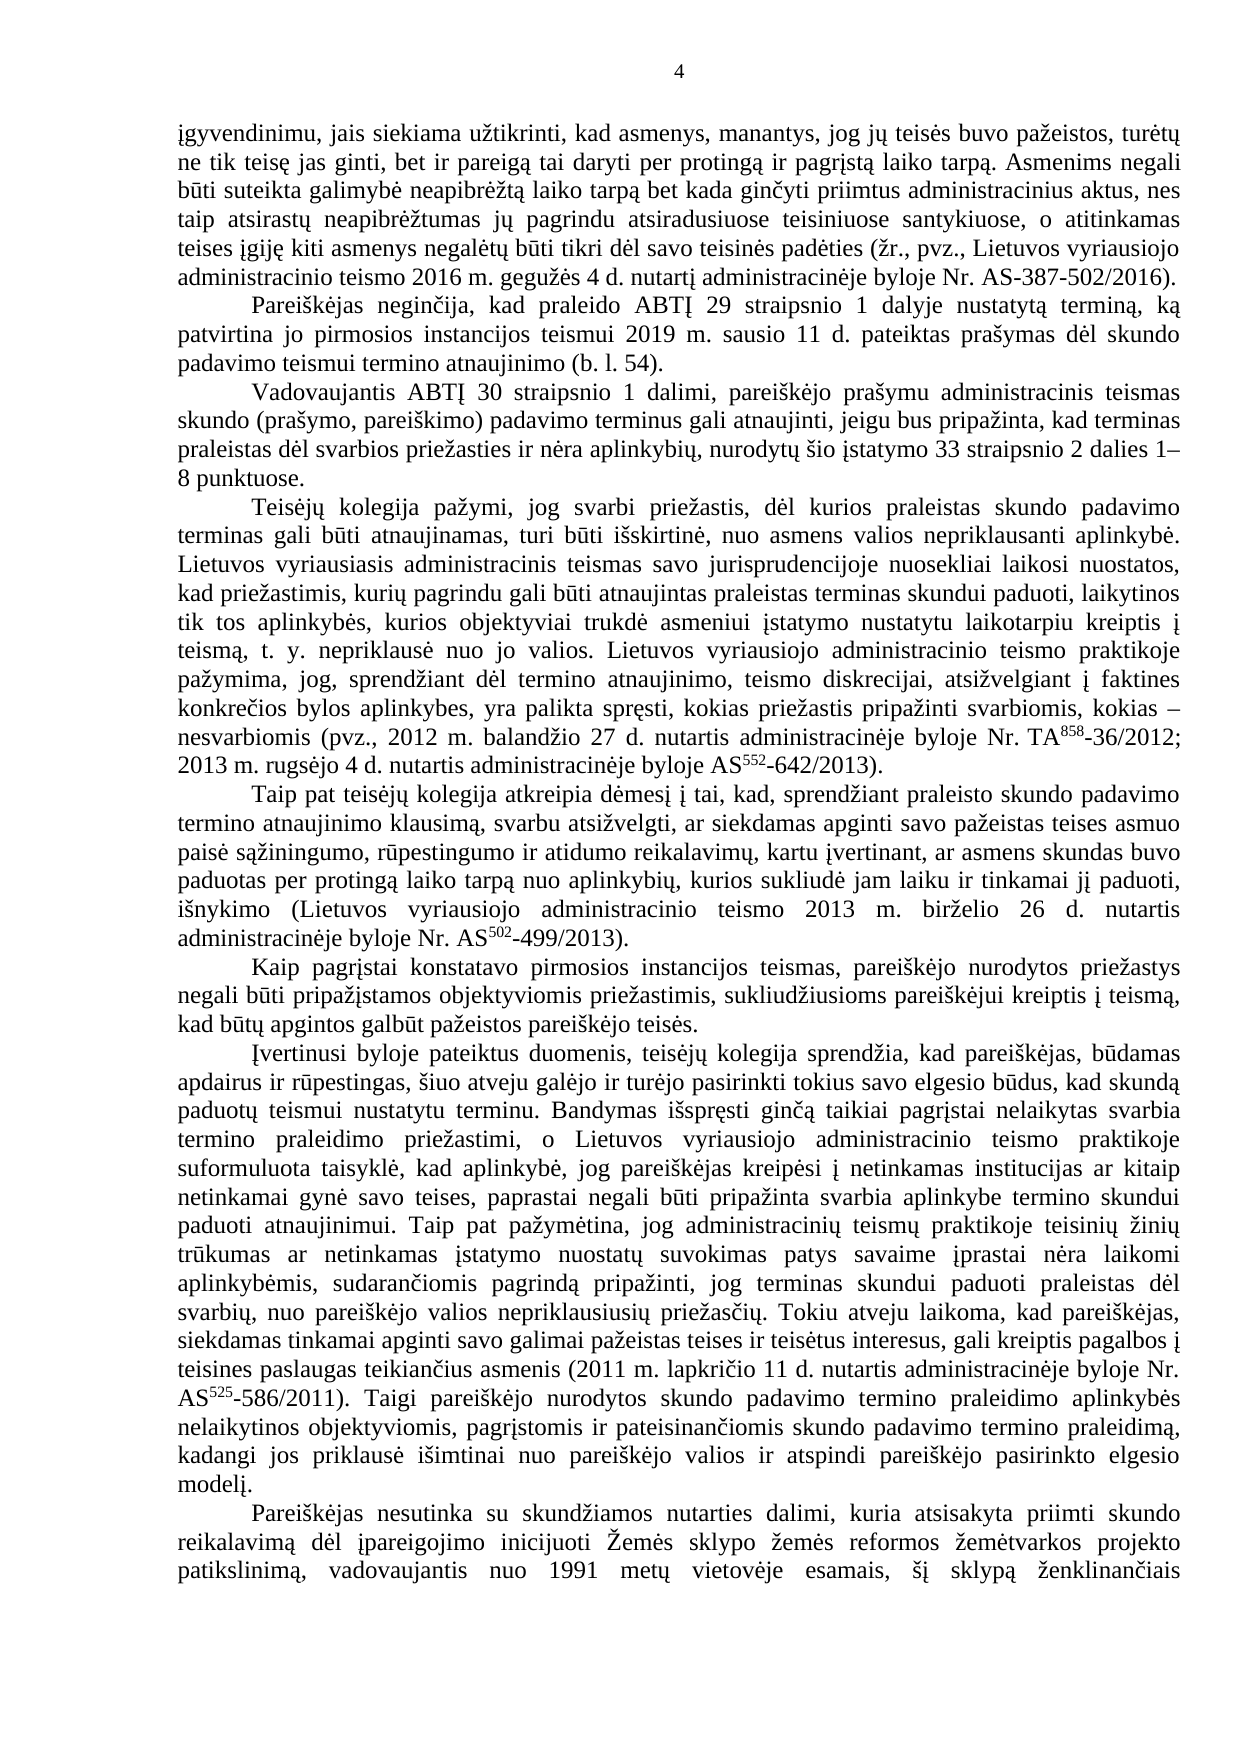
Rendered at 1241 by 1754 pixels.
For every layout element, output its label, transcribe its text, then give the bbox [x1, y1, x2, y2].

text Vadovaujantis ABTĮ 30 straipsnio 1 dalimi, pareiškėjo prašymu administracinis teismas skundo (prašymo, pareiškimo) padavimo terminus gali atnaujinti, jeigu bus pripažinta, kad terminas praleistas dėl svarbios priežasties ir nėra aplinkybių, nurodytų šio įstatymo 33 straipsnio 2 dalies 1–8 punktuose. [177, 377, 1181, 492]
text Taip pat teisėjų kolegija atkreipia dėmesį į tai, kad, sprendžiant praleisto skundo padavimo termino atnaujinimo klausimą, svarbu atsižvelgti, ar siekdamas apginti savo pažeistas teises asmuo paisė sąžiningumo, rūpestingumo ir atidumo reikalavimų, kartu įvertinant, ar asmens skundas buvo paduotas per protingą laiko tarpą nuo aplinkybių, kurios sukliudė jam laiku ir tinkamai jį paduoti, išnykimo (Lietuvos vyriausiojo administracinio teismo 2013 m. birželio 26 d. nutartis administracinėje byloje Nr. AS502-499/2013). [177, 779, 1181, 952]
text Kaip pagrįstai konstatavo pirmosios instancijos teismas, pareiškėjo nurodytos priežastys negali būti pripažįstamos objektyviomis priežastimis, sukliudžiusioms pareiškėjui kreiptis į teismą, kad būtų apgintos galbūt pažeistos pareiškėjo teisės. [177, 952, 1181, 1038]
text Pareiškėjas nesutinka su skundžiamos nutarties dalimi, kuria atsisakyta priimti skundo reikalavimą dėl įpareigojimo inicijuoti Žemės sklypo žemės reformos žemėtvarkos projekto patikslinimą, vadovaujantis nuo 1991 metų vietovėje esamais, šį sklypą ženklinančiais [177, 1498, 1181, 1584]
text įgyvendinimu, jais siekiama užtikrinti, kad asmenys, manantys, jog jų teisės buvo pažeistos, turėtų ne tik teisę jas ginti, bet ir pareigą tai daryti per protingą ir pagrįstą laiko tarpą. Asmenims negali būti suteikta galimybė neapibrėžtą laiko tarpą bet kada ginčyti priimtus administracinius aktus, nes taip atsirastų neapibrėžtumas jų pagrindu atsiradusiuose teisiniuose santykiuose, o atitinkamas teises įgiję kiti asmenys negalėtų būti tikri dėl savo teisinės padėties (žr., pvz., Lietuvos vyriausiojo administracinio teismo 2016 m. gegužės 4 d. nutartį administracinėje byloje Nr. AS-387-502/2016). [177, 118, 1181, 291]
text Teisėjų kolegija pažymi, jog svarbi priežastis, dėl kurios praleistas skundo padavimo terminas gali būti atnaujinamas, turi būti išskirtinė, nuo asmens valios nepriklausanti aplinkybė. Lietuvos vyriausiasis administracinis teismas savo jurisprudencijoje nuosekliai laikosi nuostatos, kad priežastimis, kurių pagrindu gali būti atnaujintas praleistas terminas skundui paduoti, laikytinos tik tos aplinkybės, kurios objektyviai trukdė asmeniui įstatymo nustatytu laikotarpiu kreiptis į teismą, t. y. nepriklausė nuo jo valios. Lietuvos vyriausiojo administracinio teismo praktikoje pažymima, jog, sprendžiant dėl termino atnaujinimo, teismo diskrecijai, atsižvelgiant į faktines konkrečios bylos aplinkybes, yra palikta spręsti, kokias priežastis pripažinti svarbiomis, kokias – nesvarbiomis (pvz., 2012 m. balandžio 27 d. nutartis administracinėje byloje Nr. TA858-36/2012; 2013 m. rugsėjo 4 d. nutartis administracinėje byloje AS552-642/2013). [177, 492, 1181, 779]
text Pareiškėjas neginčija, kad praleido ABTĮ 29 straipsnio 1 dalyje nustatytą terminą, ką patvirtina jo pirmosios instancijos teismui 2019 m. sausio 11 d. pateiktas prašymas dėl skundo padavimo teismui termino atnaujinimo (b. l. 54). [177, 291, 1181, 377]
text Įvertinusi byloje pateiktus duomenis, teisėjų kolegija sprendžia, kad pareiškėjas, būdamas apdairus ir rūpestingas, šiuo atveju galėjo ir turėjo pasirinkti tokius savo elgesio būdus, kad skundą paduotų teismui nustatytu terminu. Bandymas išspręsti ginčą taikiai pagrįstai nelaikytas svarbia termino praleidimo priežastimi, o Lietuvos vyriausiojo administracinio teismo praktikoje suformuluota taisyklė, kad aplinkybė, jog pareiškėjas kreipėsi į netinkamas institucijas ar kitaip netinkamai gynė savo teises, paprastai negali būti pripažinta svarbia aplinkybe termino skundui paduoti atnaujinimui. Taip pat pažymėtina, jog administracinių teismų praktikoje teisinių žinių trūkumas ar netinkamas įstatymo nuostatų suvokimas patys savaime įprastai nėra laikomi aplinkybėmis, sudarančiomis pagrindą pripažinti, jog terminas skundui paduoti praleistas dėl svarbių, nuo pareiškėjo valios nepriklausiusių priežasčių. Tokiu atveju laikoma, kad pareiškėjas, siekdamas tinkamai apginti savo galimai pažeistas teises ir teisėtus interesus, gali kreiptis pagalbos į teisines paslaugas teikiančius asmenis (2011 m. lapkričio 11 d. nutartis administracinėje byloje Nr. AS525-586/2011). Taigi pareiškėjo nurodytos skundo padavimo termino praleidimo aplinkybės nelaikytinos objektyviomis, pagrįstomis ir pateisinančiomis skundo padavimo termino praleidimą, kadangi jos priklausė išimtinai nuo pareiškėjo valios ir atspindi pareiškėjo pasirinkto elgesio modelį. [177, 1038, 1181, 1498]
